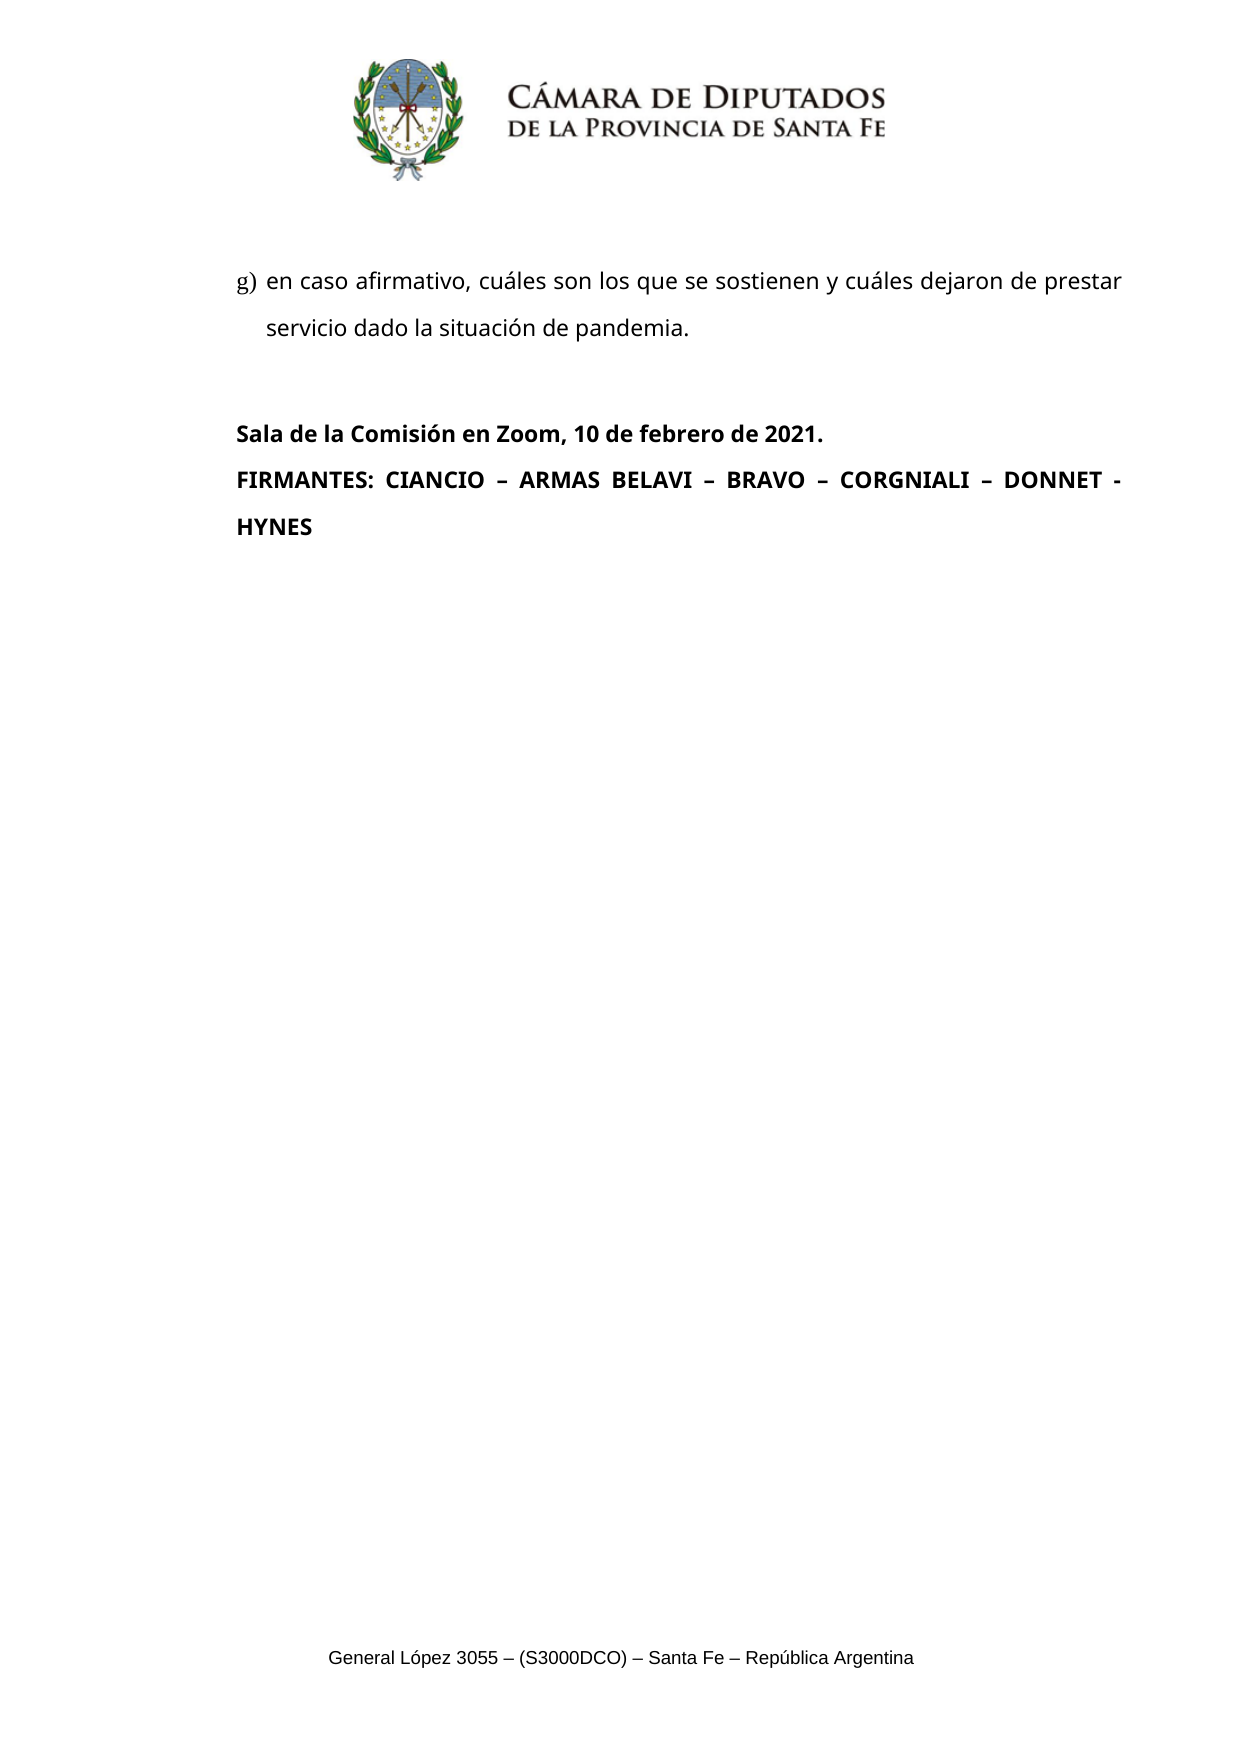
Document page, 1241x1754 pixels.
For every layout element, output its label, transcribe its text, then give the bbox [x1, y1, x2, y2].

list en caso afirmativo, cuáles son los que se sostienen y cuáles dejaron de prestar servicio dado la situación de pandemia. [236, 265, 1122, 343]
text FIRMANTES: CIANCIO – ARMAS BELAVI – BRAVO – CORGNIALI – DONNET - HYNES [236, 464, 1122, 542]
text Sala de la Comisión en Zoom, 10 de febrero de 2021. [236, 417, 1122, 449]
